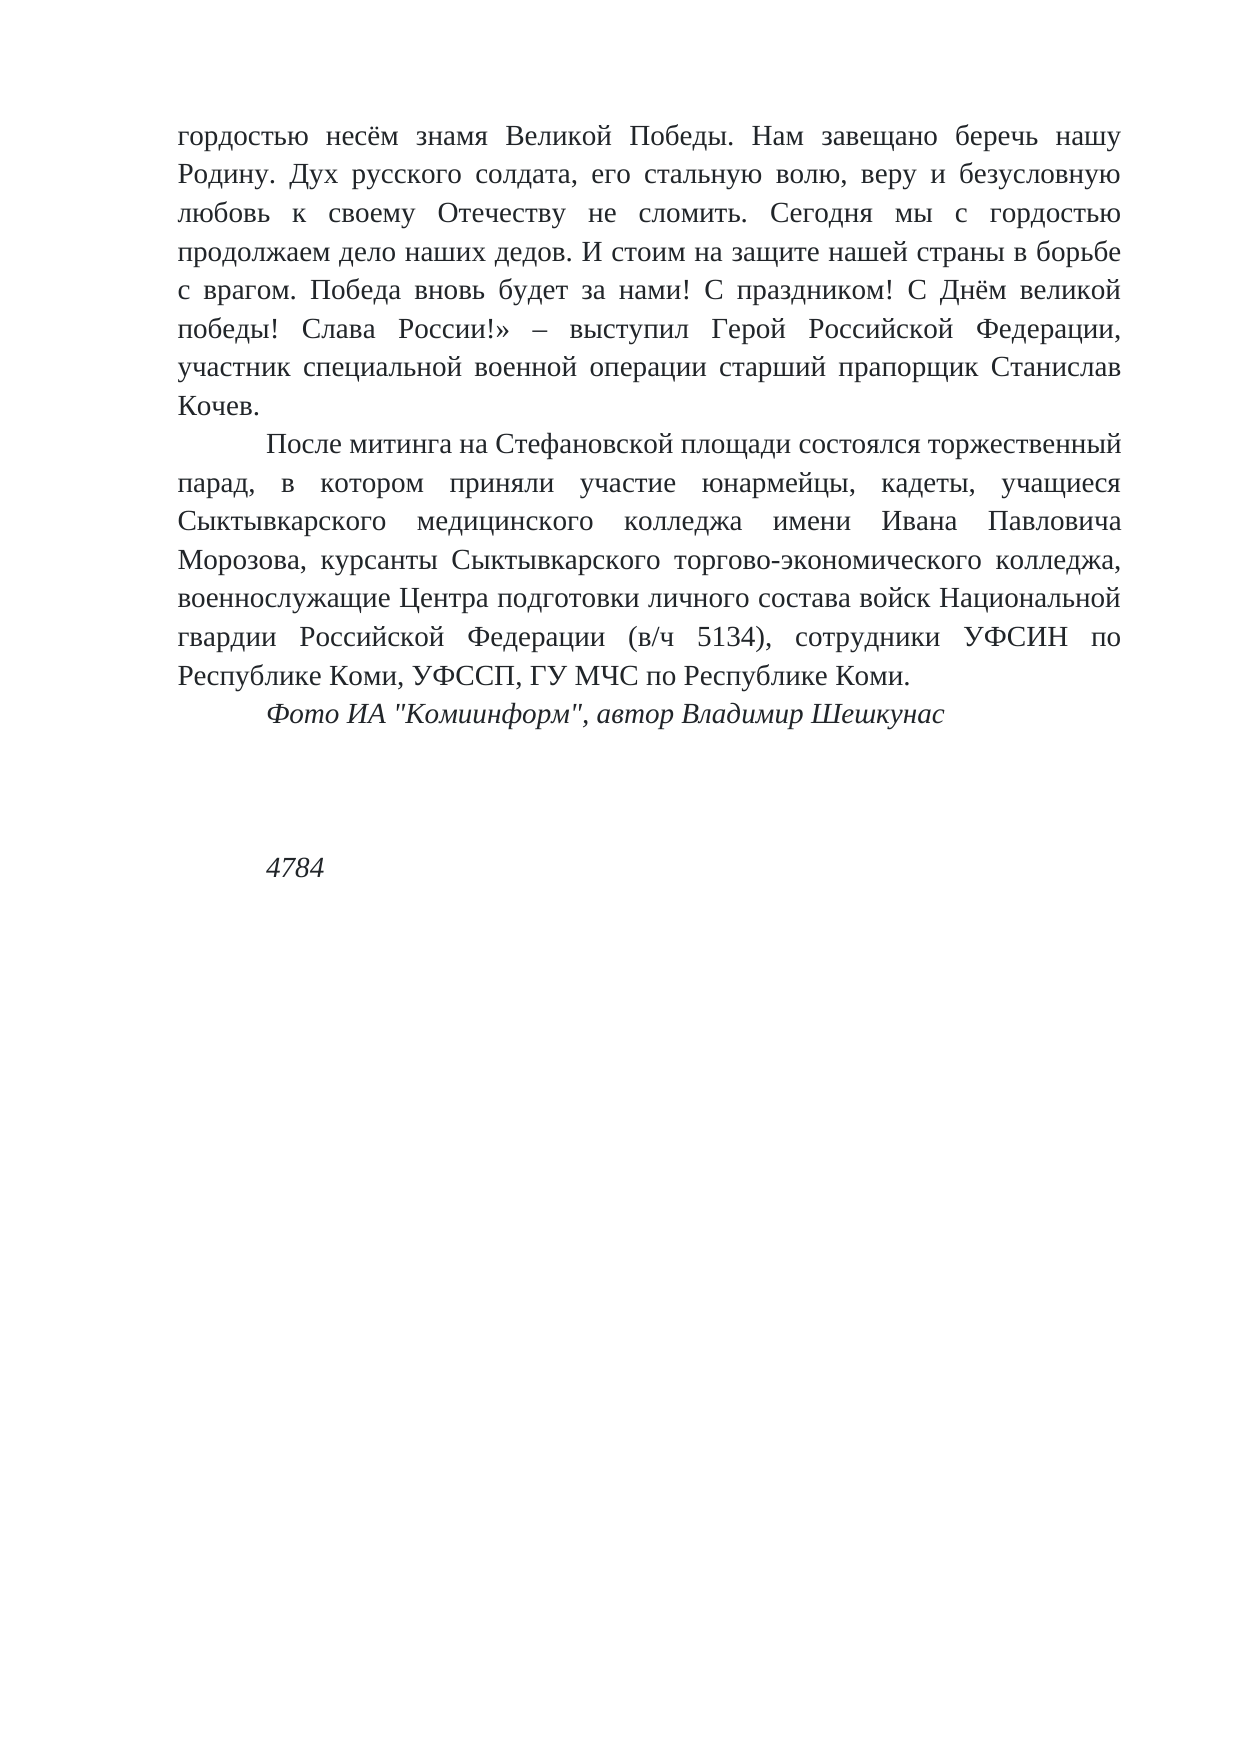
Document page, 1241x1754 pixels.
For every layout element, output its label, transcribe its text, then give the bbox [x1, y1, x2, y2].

text 4784 [177, 850, 1122, 884]
text После митинга на Стефановской площади состоялся торжественный парад, в котором приняли участие юнармейцы, кадеты, учащиеся Сыктывкарского медицинского колледжа имени Ивана Павловича Морозова, курсанты Сыктывкарского торгово-экономического колледжа, военнослужащие Центра подготовки личного состава войск Национальной гвардии Российской Федерации (в/ч 5134), сотрудники УФСИН по Республике Коми, УФССП, ГУ МЧС по Республике Коми. [177, 426, 1122, 691]
text Фото ИА "Комиинформ", автор Владимир Шешкунас [177, 696, 1122, 730]
text гордостью несём знамя Великой Победы. Нам завещано беречь нашу Родину. Дух русского солдата, его стальную волю, веру и безусловную любовь к своему Отечеству не сломить. Сегодня мы с гордостью продолжаем дело наших дедов. И стоим на защите нашей страны в борьбе с врагом. Победа вновь будет за нами! С праздником! С Днём великой победы! Слава России!» – выступил Герой Российской Федерации, участник специальной военной операции старший прапорщик Станислав Кочев. [177, 118, 1122, 421]
